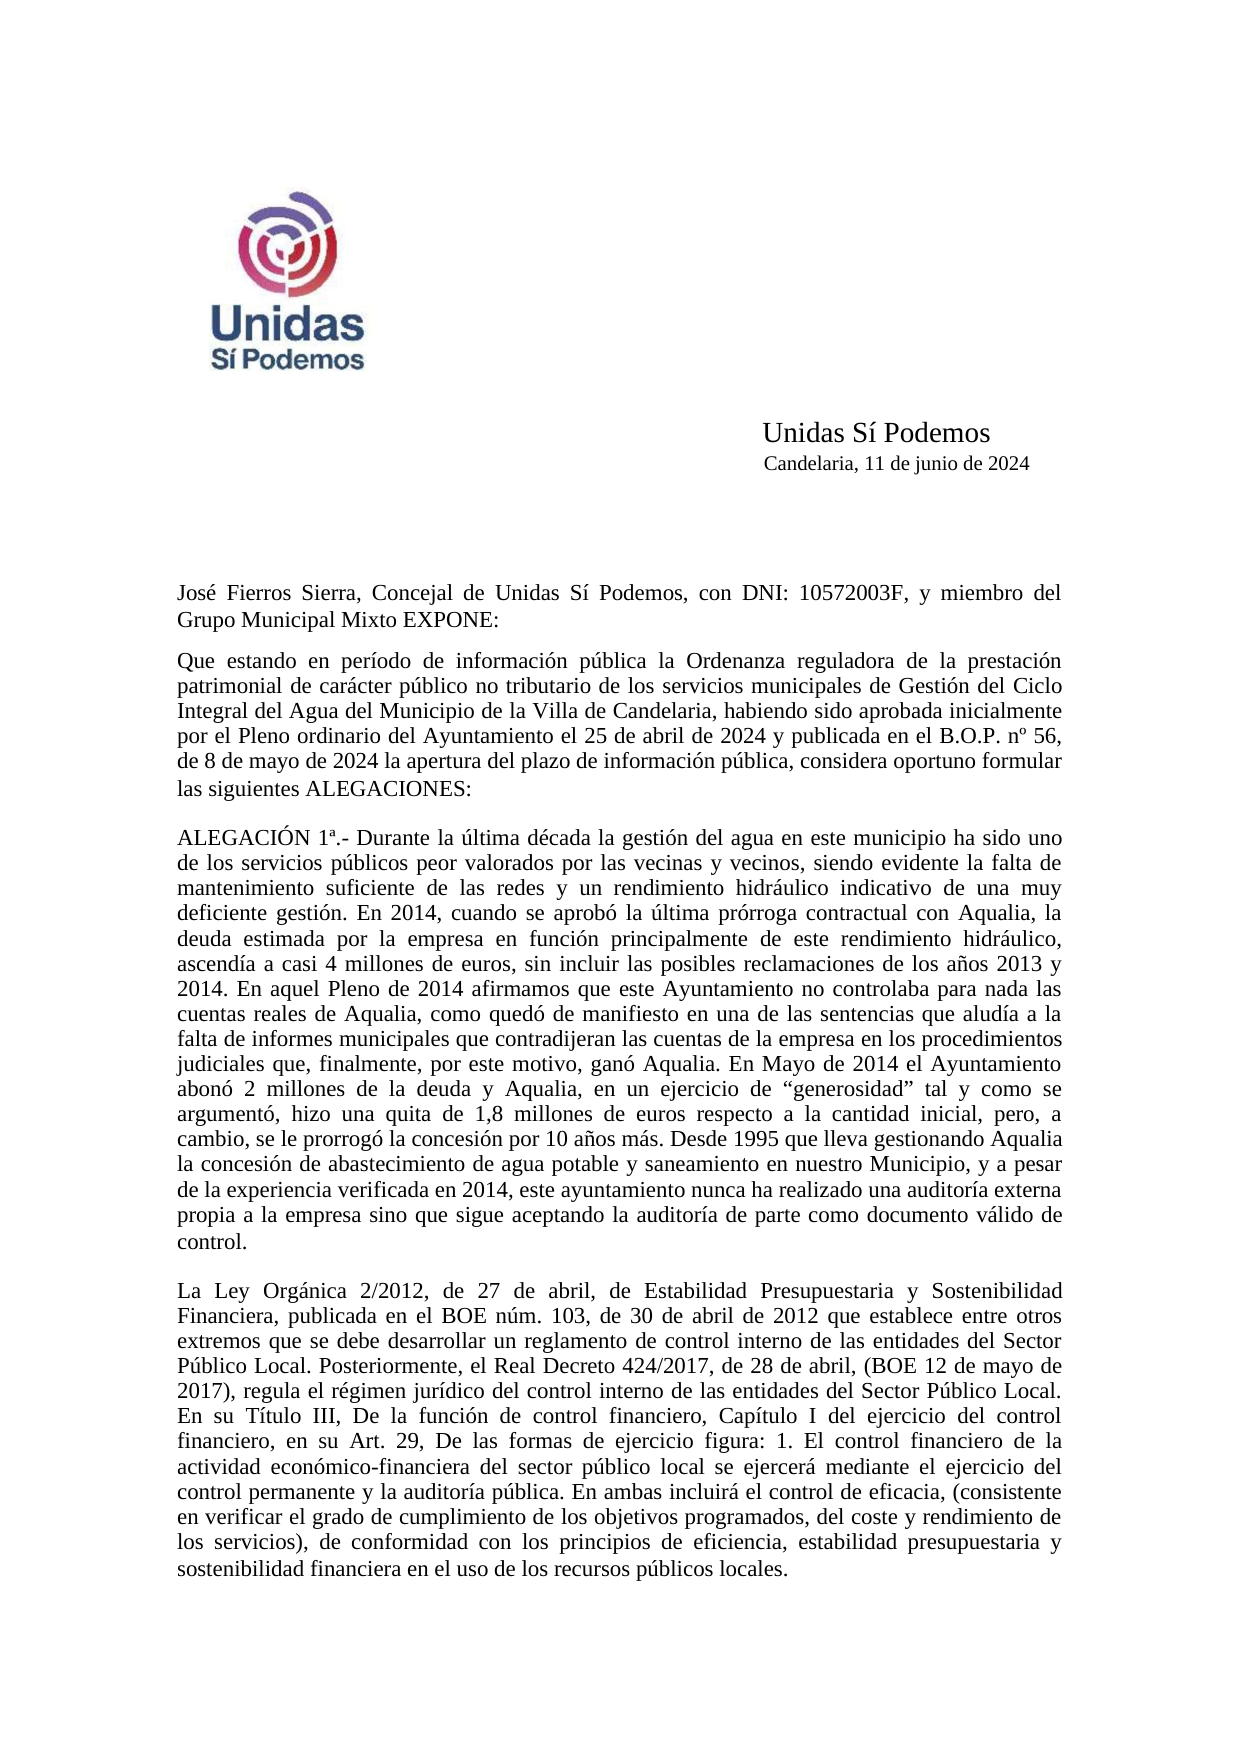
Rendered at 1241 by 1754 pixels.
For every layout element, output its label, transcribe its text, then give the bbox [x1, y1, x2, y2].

text ALEGACIÓN 1ª.- Durante la última década la gestión del agua en este municipio ha sido uno de los servicios públicos peor valorados por las vecinas y vecinos, siendo evidente la falta de mantenimiento suficiente de las redes y un rendimiento hidráulico indicativo de una muy deficiente gestión. En 2014, cuando se aprobó la última prórroga contractual con Aqualia, la deuda estimada por la empresa en función principalmente de este rendimiento hidráulico, ascendía a casi 4 millones de euros, sin incluir las posibles reclamaciones de los años 2013 y 2014. En aquel Pleno de 2014 afirmamos que este Ayuntamiento no controlaba para nada las cuentas reales de Aqualia, como quedó de manifiesto en una de las sentencias que aludía a la falta de informes municipales que contradijeran las cuentas de la empresa en los procedimientos judiciales que, finalmente, por este motivo, ganó Aqualia. En Mayo de 2014 el Ayuntamiento abonó 2 millones de la deuda y Aqualia, en un ejercicio de “generosidad” tal y como se argumentó, hizo una quita de 1,8 millones de euros respecto a la cantidad inicial, pero, a cambio, se le prorrogó la concesión por 10 años más. Desde 1995 que lleva gestionando Aqualia la concesión de abastecimiento de agua potable y saneamiento en nuestro Municipio, y a pesar de la experiencia verificada en 2014, este ayuntamiento nunca ha realizado una auditoría externa propia a la empresa sino que sigue aceptando la auditoría de parte como documento válido de control. [177, 826, 1064, 1254]
text José Fierros Sierra, Concejal de Unidas Sí Podemos, con DNI: 10572003F, y miembro del Grupo Municipal Mixto EXPONE: [177, 580, 1064, 633]
text La Ley Orgánica 2/2012, de 27 de abril, de Estabilidad Presupuestaria y Sostenibilidad Financiera, publicada en el BOE núm. 103, de 30 de abril de 2012 que establece entre otros extremos que se debe desarrollar un reglamento de control interno de las entidades del Sector Público Local. Posteriormente, el Real Decreto 424/2017, de 28 de abril, (BOE 12 de mayo de 2017), regula el régimen jurídico del control interno de las entidades del Sector Público Local. En su Título III, De la función de control financiero, Capítulo I del ejercicio del control financiero, en su Art. 29, De las formas de ejercicio figura: 1. El control financiero de la actividad económico-financiera del sector público local se ejercerá mediante el ejercicio del control permanente y la auditoría pública. En ambas incluirá el control de eficacia, (consistente en verificar el grado de cumplimiento de los objetivos programados, del coste y rendimiento de los servicios), de conformidad con los principios de eficiencia, estabilidad presupuestaria y sostenibilidad financiera en el uso de los recursos públicos locales. [177, 1278, 1064, 1582]
text Unidas Sí Podemos [177, 415, 998, 448]
text Candelaria, 11 de junio de 2024 [177, 451, 1035, 474]
text Que estando en período de información pública la Ordenanza reguladora de la prestación patrimonial de carácter público no tributario de los servicios municipales de Gestión del Ciclo Integral del Agua del Municipio de la Villa de Candelaria, habiendo sido aprobada inicialmente por el Pleno ordinario del Ayuntamiento el 25 de abril de 2024 y publicada en el B.O.P. nº 56, de 8 de mayo de 2024 la apertura del plazo de información pública, considera oportuno formular las siguientes ALEGACIONES: [177, 648, 1064, 801]
